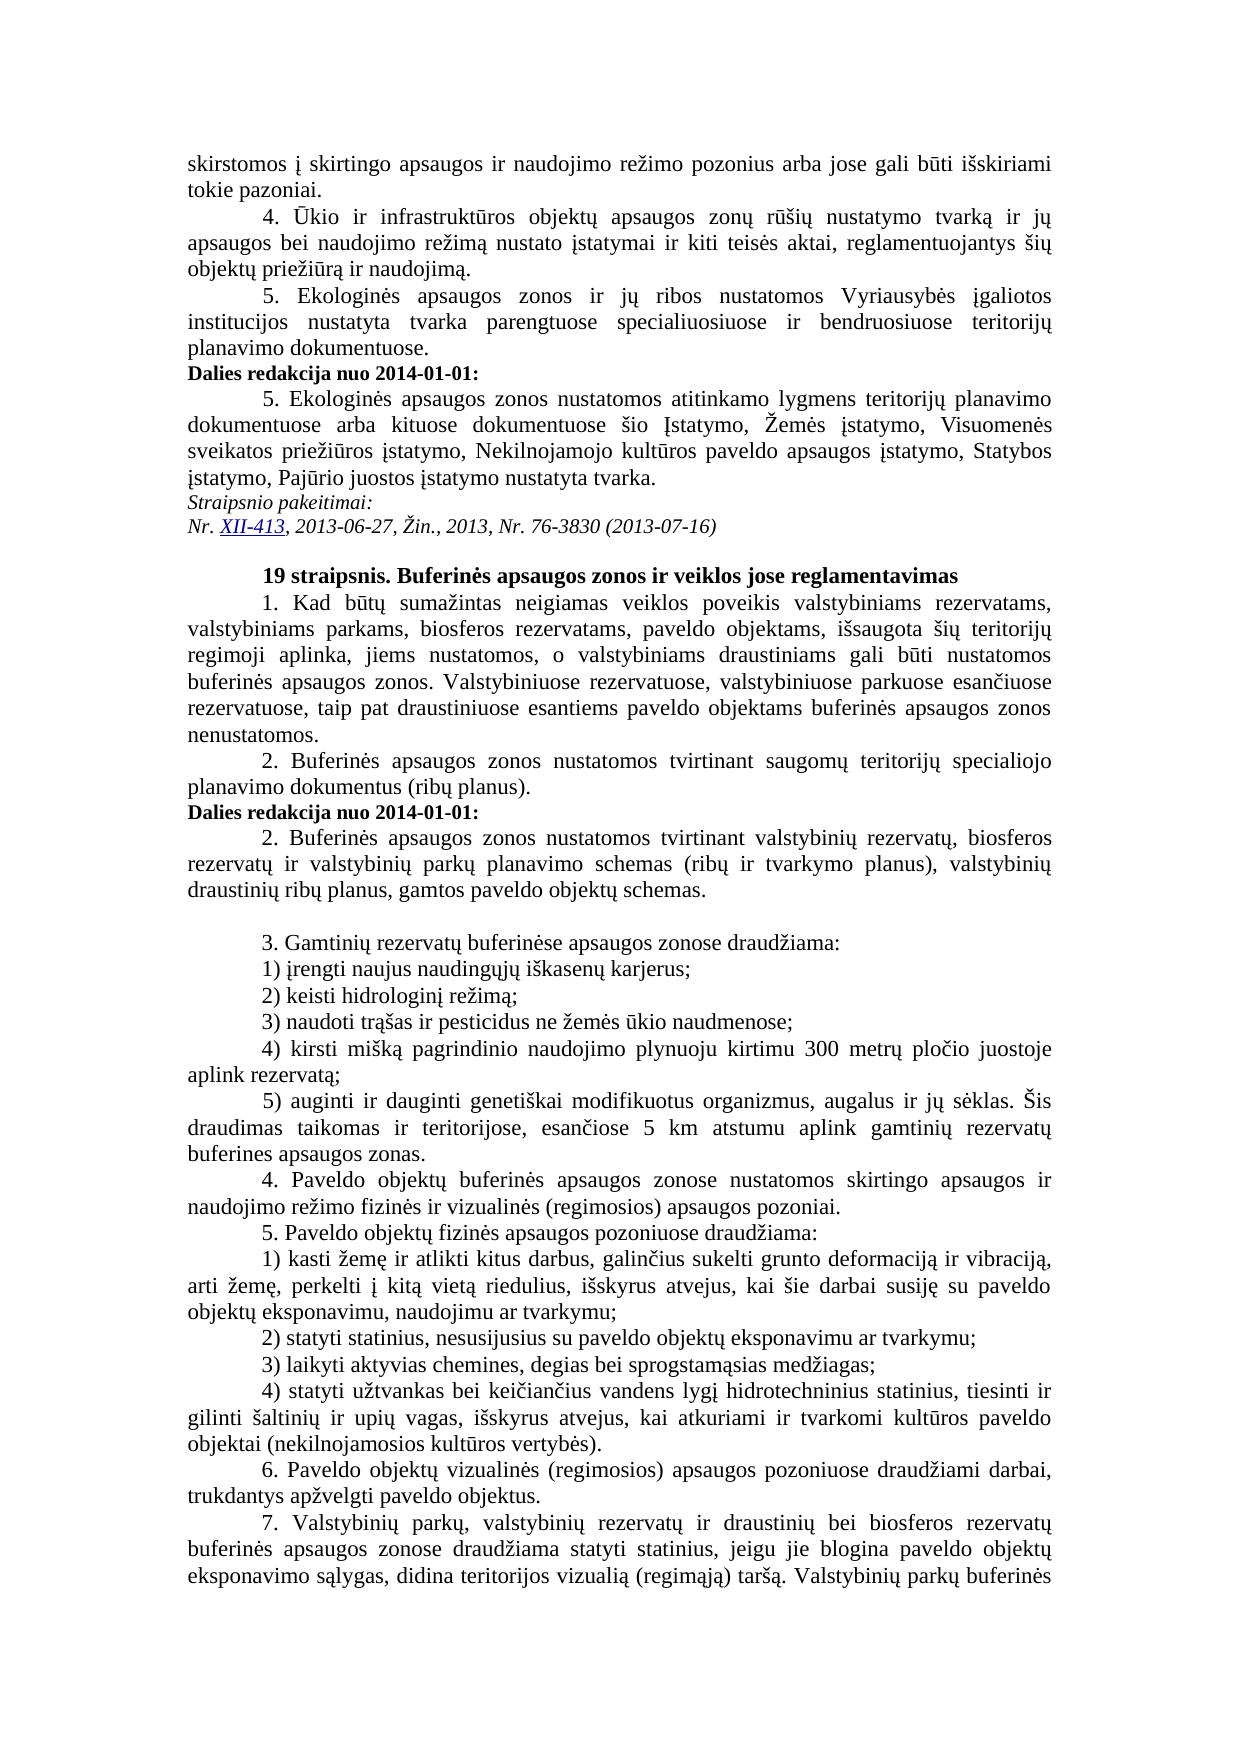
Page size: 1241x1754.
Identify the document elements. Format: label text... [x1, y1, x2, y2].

text 2. Buferinės apsaugos zonos nustatomos tvirtinant saugomų teritorijų specialiojo planavimo dokumentus (ribų planus). [187, 747, 1053, 800]
text 2) statyti statinius, nesusijusius su paveldo objektų eksponavimu ar tvarkymu; [187, 1324, 1053, 1351]
text 4. Paveldo objektų buferinės apsaugos zonose nustatomos skirtingo apsaugos ir naudojimo režimo fizinės ir vizualinės (regimosios) apsaugos pozoniai. [187, 1166, 1053, 1219]
text 4) statyti užtvankas bei keičiančius vandens lygį hidrotechninius statinius, tiesinti ir gilinti šaltinių ir upių vagas, išskyrus atvejus, kai atkuriami ir tvarkomi kultūros paveldo objektai (nekilnojamosios kultūros vertybės). [187, 1377, 1053, 1456]
text 2) keisti hidrologinį režimą; [187, 982, 1053, 1008]
text Straipsnio pakeitimai: [187, 490, 1053, 514]
text 6. Paveldo objektų vizualinės (regimosios) apsaugos pozoniuose draudžiami darbai, trukdantys apžvelgti paveldo objektus. [187, 1456, 1053, 1509]
text 3. Gamtinių rezervatų buferinėse apsaugos zonose draudžiama: [187, 929, 1053, 956]
text 3) naudoti trąšas ir pesticidus ne žemės ūkio naudmenose; [187, 1008, 1053, 1034]
text 5. Ekologinės apsaugos zonos ir jų ribos nustatomos Vyriausybės įgaliotos institucijos nustatyta tvarka parengtuose specialiuosiuose ir bendruosiuose teritorijų planavimo dokumentuose. [187, 282, 1053, 361]
text skirstomos į skirtingo apsaugos ir naudojimo režimo pozonius arba jose gali būti išskiriami tokie pazoniai. [187, 150, 1053, 203]
subtitle 19 straipsnis. Buferinės apsaugos zonos ir veiklos jose reglamentavimas [187, 562, 1053, 589]
text Nr. XII-413, 2013-06-27, Žin., 2013, Nr. 76-3830 (2013-07-16) [187, 514, 1053, 538]
text 3) laikyti aktyvias chemines, degias bei sprogstamąsias medžiagas; [187, 1351, 1053, 1377]
subtitle 5. Ekologinės apsaugos zonos nustatomos atitinkamo lygmens teritorijų planavimo dokumentuose arba kituose dokumentuose šio Įstatymo, Žemės įstatymo, Visuomenės sveikatos priežiūros įstatymo, Nekilnojamojo kultūros paveldo apsaugos įstatymo, Statybos įstatymo, Pajūrio juostos įstatymo nustatyta tvarka. [187, 385, 1053, 490]
text 1) įrengti naujus naudingųjų iškasenų karjerus; [187, 956, 1053, 982]
text 4. Ūkio ir infrastruktūros objektų apsaugos zonų rūšių nustatymo tvarką ir jų apsaugos bei naudojimo režimą nustato įstatymai ir kiti teisės aktai, reglamentuojantys šių objektų priežiūrą ir naudojimą. [187, 203, 1053, 282]
text 5. Paveldo objektų fizinės apsaugos pozoniuose draudžiama: [187, 1219, 1053, 1245]
text 4) kirsti mišką pagrindinio naudojimo plynuoju kirtimu 300 metrų pločio juostoje aplink rezervatą; [187, 1034, 1053, 1087]
text 2. Buferinės apsaugos zonos nustatomos tvirtinant valstybinių rezervatų, biosferos rezervatų ir valstybinių parkų planavimo schemas (ribų ir tvarkymo planus), valstybinių draustinių ribų planus, gamtos paveldo objektų schemas. [187, 824, 1053, 903]
text 5) auginti ir dauginti genetiškai modifikuotus organizmus, augalus ir jų sėklas. Šis draudimas taikomas ir teritorijose, esančiose 5 km atstumu aplink gamtinių rezervatų buferines apsaugos zonas. [187, 1087, 1053, 1166]
text Dalies redakcija nuo 2014-01-01: [187, 800, 1053, 824]
text 7. Valstybinių parkų, valstybinių rezervatų ir draustinių bei biosferos rezervatų buferinės apsaugos zonose draudžiama statyti statinius, jeigu jie blogina paveldo objektų eksponavimo sąlygas, didina teritorijos vizualią (regimąją) taršą. Valstybinių parkų buferinės [187, 1509, 1053, 1588]
text 1. Kad būtų sumažintas neigiamas veiklos poveikis valstybiniams rezervatams, valstybiniams parkams, biosferos rezervatams, paveldo objektams, išsaugota šių teritorijų regimoji aplinka, jiems nustatomos, o valstybiniams draustiniams gali būti nustatomos buferinės apsaugos zonos. Valstybiniuose rezervatuose, valstybiniuose parkuose esančiuose rezervatuose, taip pat draustiniuose esantiems paveldo objektams buferinės apsaugos zonos nenustatomos. [187, 589, 1053, 747]
text 1) kasti žemę ir atlikti kitus darbus, galinčius sukelti grunto deformaciją ir vibraciją, arti žemę, perkelti į kitą vietą riedulius, išskyrus atvejus, kai šie darbai susiję su paveldo objektų eksponavimu, naudojimu ar tvarkymu; [187, 1245, 1053, 1324]
text Dalies redakcija nuo 2014-01-01: [187, 361, 1053, 385]
